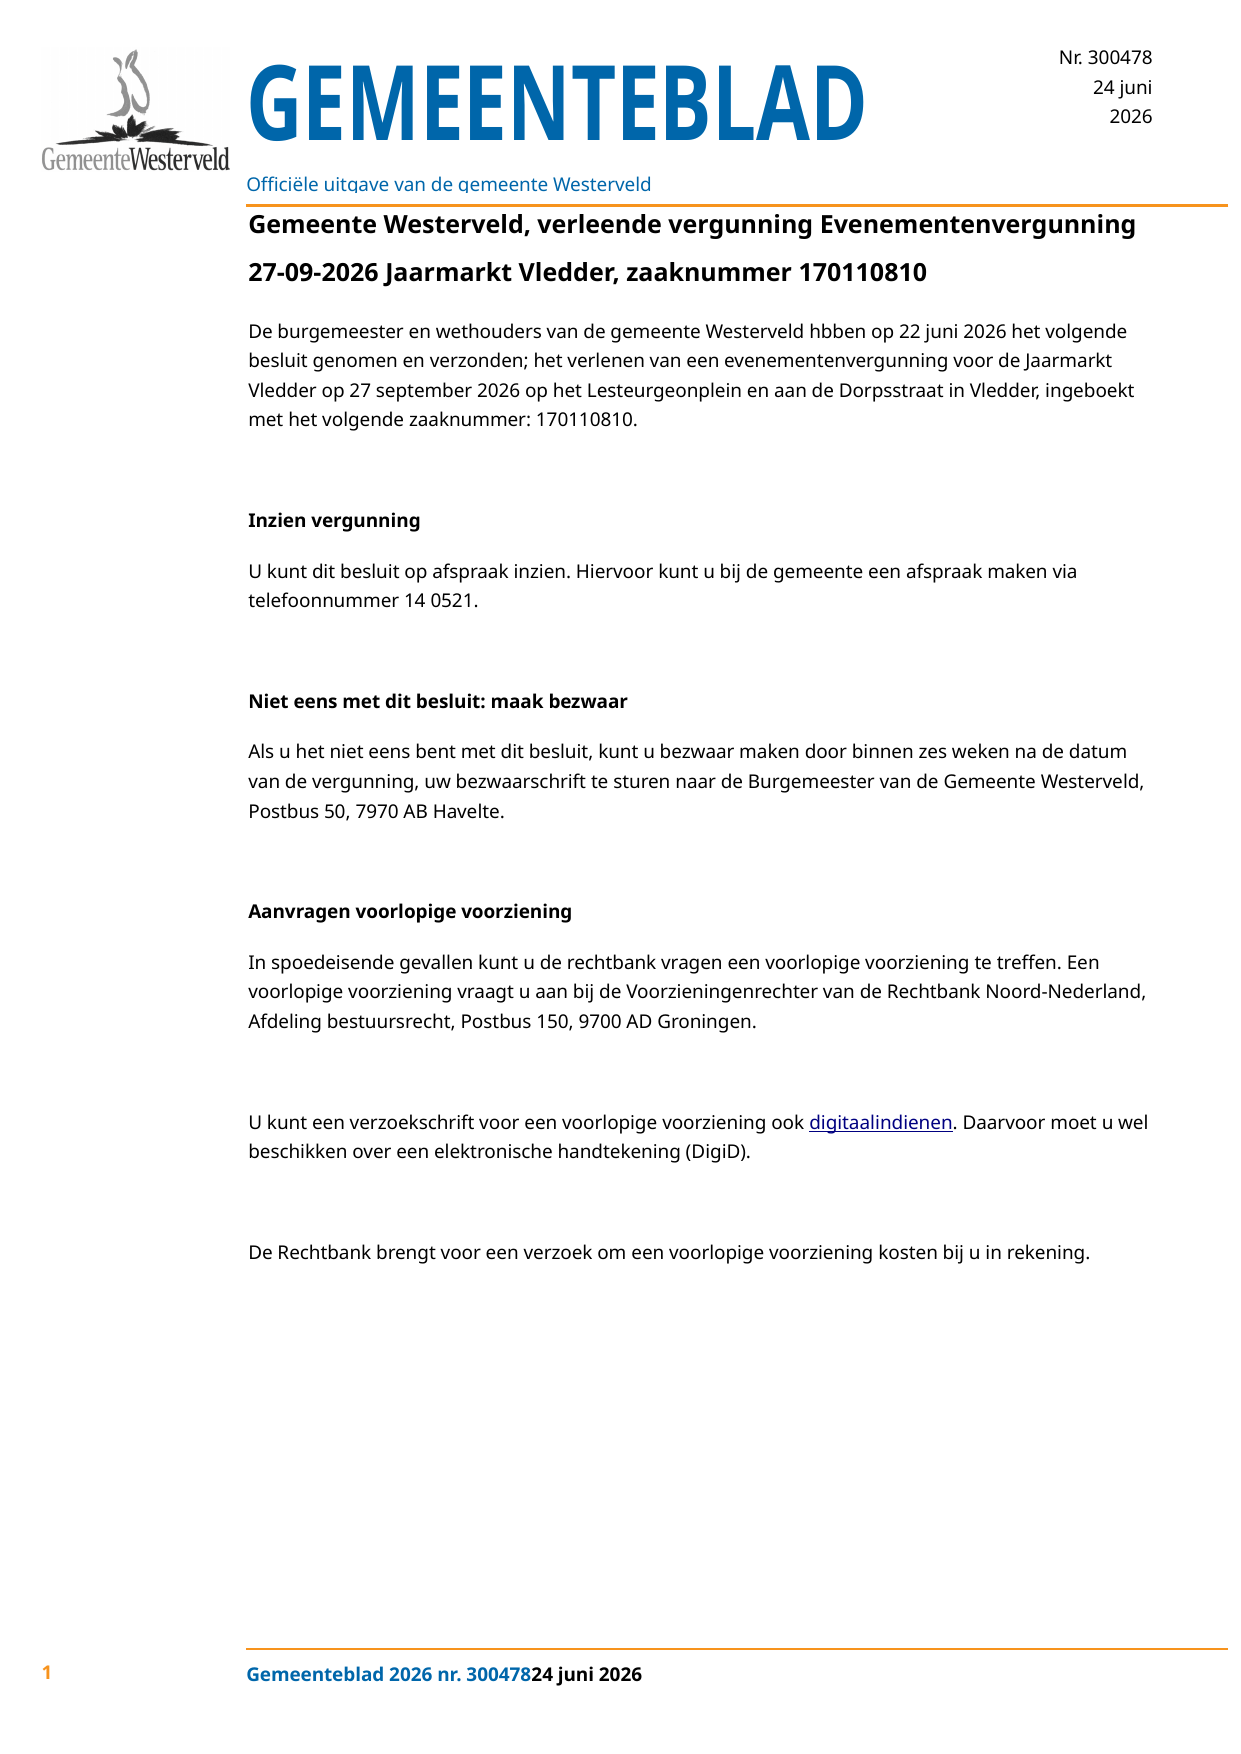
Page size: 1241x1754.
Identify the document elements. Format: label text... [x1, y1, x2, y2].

text U kunt een verzoekschrift voor een voorlopige voorziening ook digitaalindienen. Daarvoor moet u wel beschikken over een elektronische handtekening (DigiD). [248, 1109, 1152, 1164]
text Als u het niet eens bent met dit besluit, kunt u bezwaar maken door binnen zes weken na de datum van de vergunning, uw bezwaarschrift te sturen naar de Burgemeester van de Gemeente Westerveld, Postbus 50, 7970 AB Havelte. [248, 739, 1152, 824]
text Gemeente Westerveld, verleende vergunning Evenementenvergunning 27-09-2026 Jaarmarkt Vledder, zaaknummer 170110810 [248, 207, 1152, 288]
text Inzien vergunning [248, 507, 1152, 533]
text Niet eens met dit besluit: maak bezwaar [248, 688, 1152, 714]
picture [41, 47, 231, 172]
text U kunt dit besluit op afspraak inzien. Hiervoor kunt u bij de gemeente een afspraak maken via telefoonnummer 14 0521. [248, 558, 1152, 613]
text In spoedeisende gevallen kunt u de rechtbank vragen een voorlopige voorziening te treffen. Een voorlopige voorziening vraagt u aan bij de Voorzieningenrechter van de Rechtbank Noord-Nederland, Afdeling bestuursrecht, Postbus 150, 9700 AD Groningen. [248, 949, 1152, 1034]
text De Rechtbank brengt voor een verzoek om een voorlopige voorziening kosten bij u in rekening. [248, 1239, 1152, 1265]
text Aanvragen voorlopige voorziening [248, 899, 1152, 924]
text De burgemeester en wethouders van de gemeente Westerveld hbben op 22 juni 2026 het volgende besluit genomen en verzonden; het verlenen van een evenementenvergunning voor de Jaarmarkt Vledder op 27 september 2026 op het Lesteurgeonplein en aan de Dorpsstraat in Vledder, ingeboekt met het volgende zaaknummer: 170110810. [248, 318, 1152, 432]
